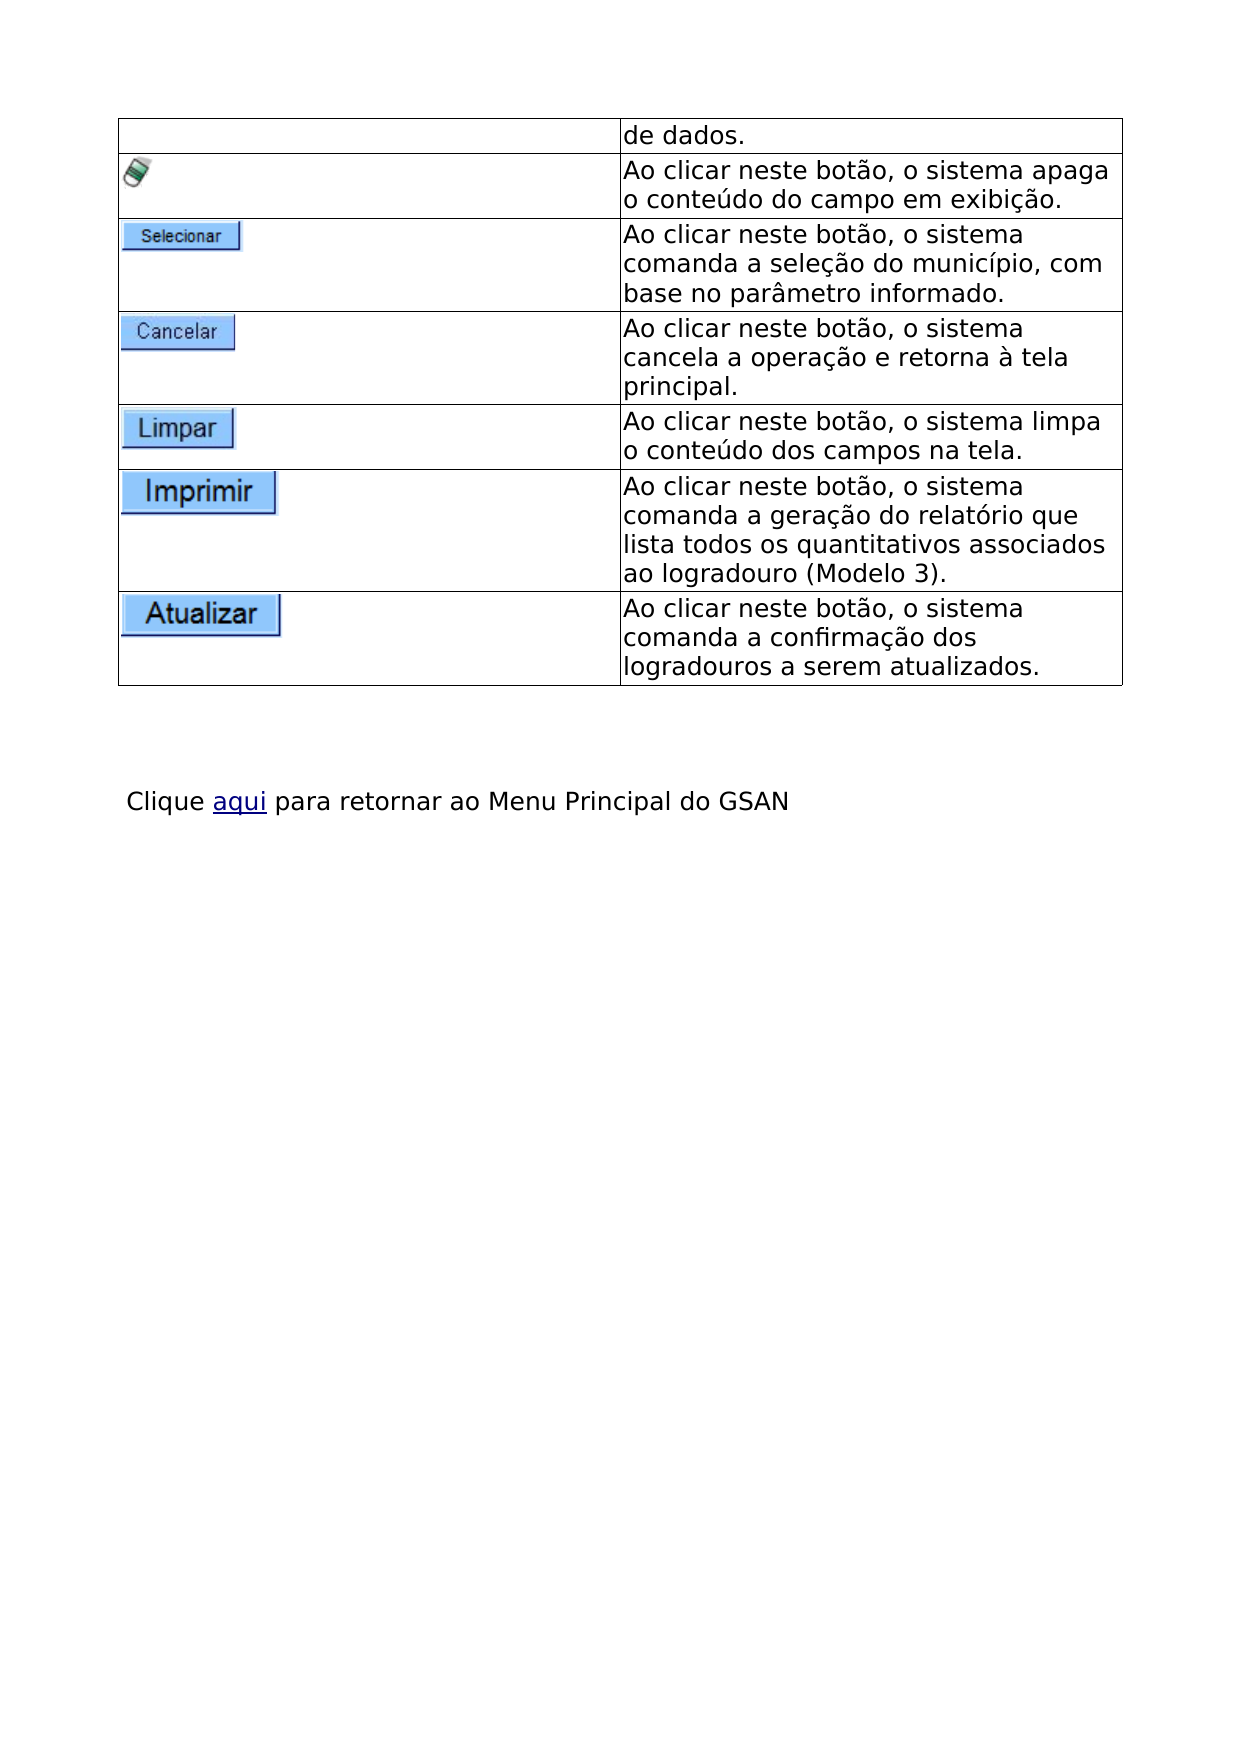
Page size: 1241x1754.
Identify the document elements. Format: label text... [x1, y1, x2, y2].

table_cell [119, 470, 620, 591]
table_cell Ao clicar neste botão, o sistema comanda a geração do relatório que lista todos os quantitativos associados ao logradouro (Modelo 3). [621, 470, 1122, 591]
picture [121, 313, 236, 352]
table_cell Ao clicar neste botão, o sistema cancela a operação e retorna à tela principal. [621, 312, 1122, 404]
table_cell [119, 312, 620, 404]
picture [121, 156, 153, 189]
table_cell Ao clicar neste botão, o sistema limpa o conteúdo dos campos na tela. [621, 405, 1122, 469]
picture [121, 594, 287, 638]
table_cell [119, 154, 620, 217]
picture [121, 407, 237, 450]
picture [121, 471, 287, 516]
picture [121, 220, 245, 252]
table_cell [119, 219, 620, 311]
table_cell Ao clicar neste botão, o sistema comanda a seleção do município, com base no parâmetro informado. [621, 219, 1122, 311]
text Clique aqui para retornar ao Menu Principal do GSAN [118, 699, 1122, 816]
table_cell [119, 119, 620, 153]
table_cell de dados. [621, 119, 1122, 153]
table_cell [119, 592, 620, 685]
table_cell Ao clicar neste botão, o sistema comanda a confirmação dos logradouros a serem atualizados. [621, 592, 1122, 685]
table_cell Ao clicar neste botão, o sistema apaga o conteúdo do campo em exibição. [621, 154, 1122, 217]
table_cell [119, 405, 620, 469]
